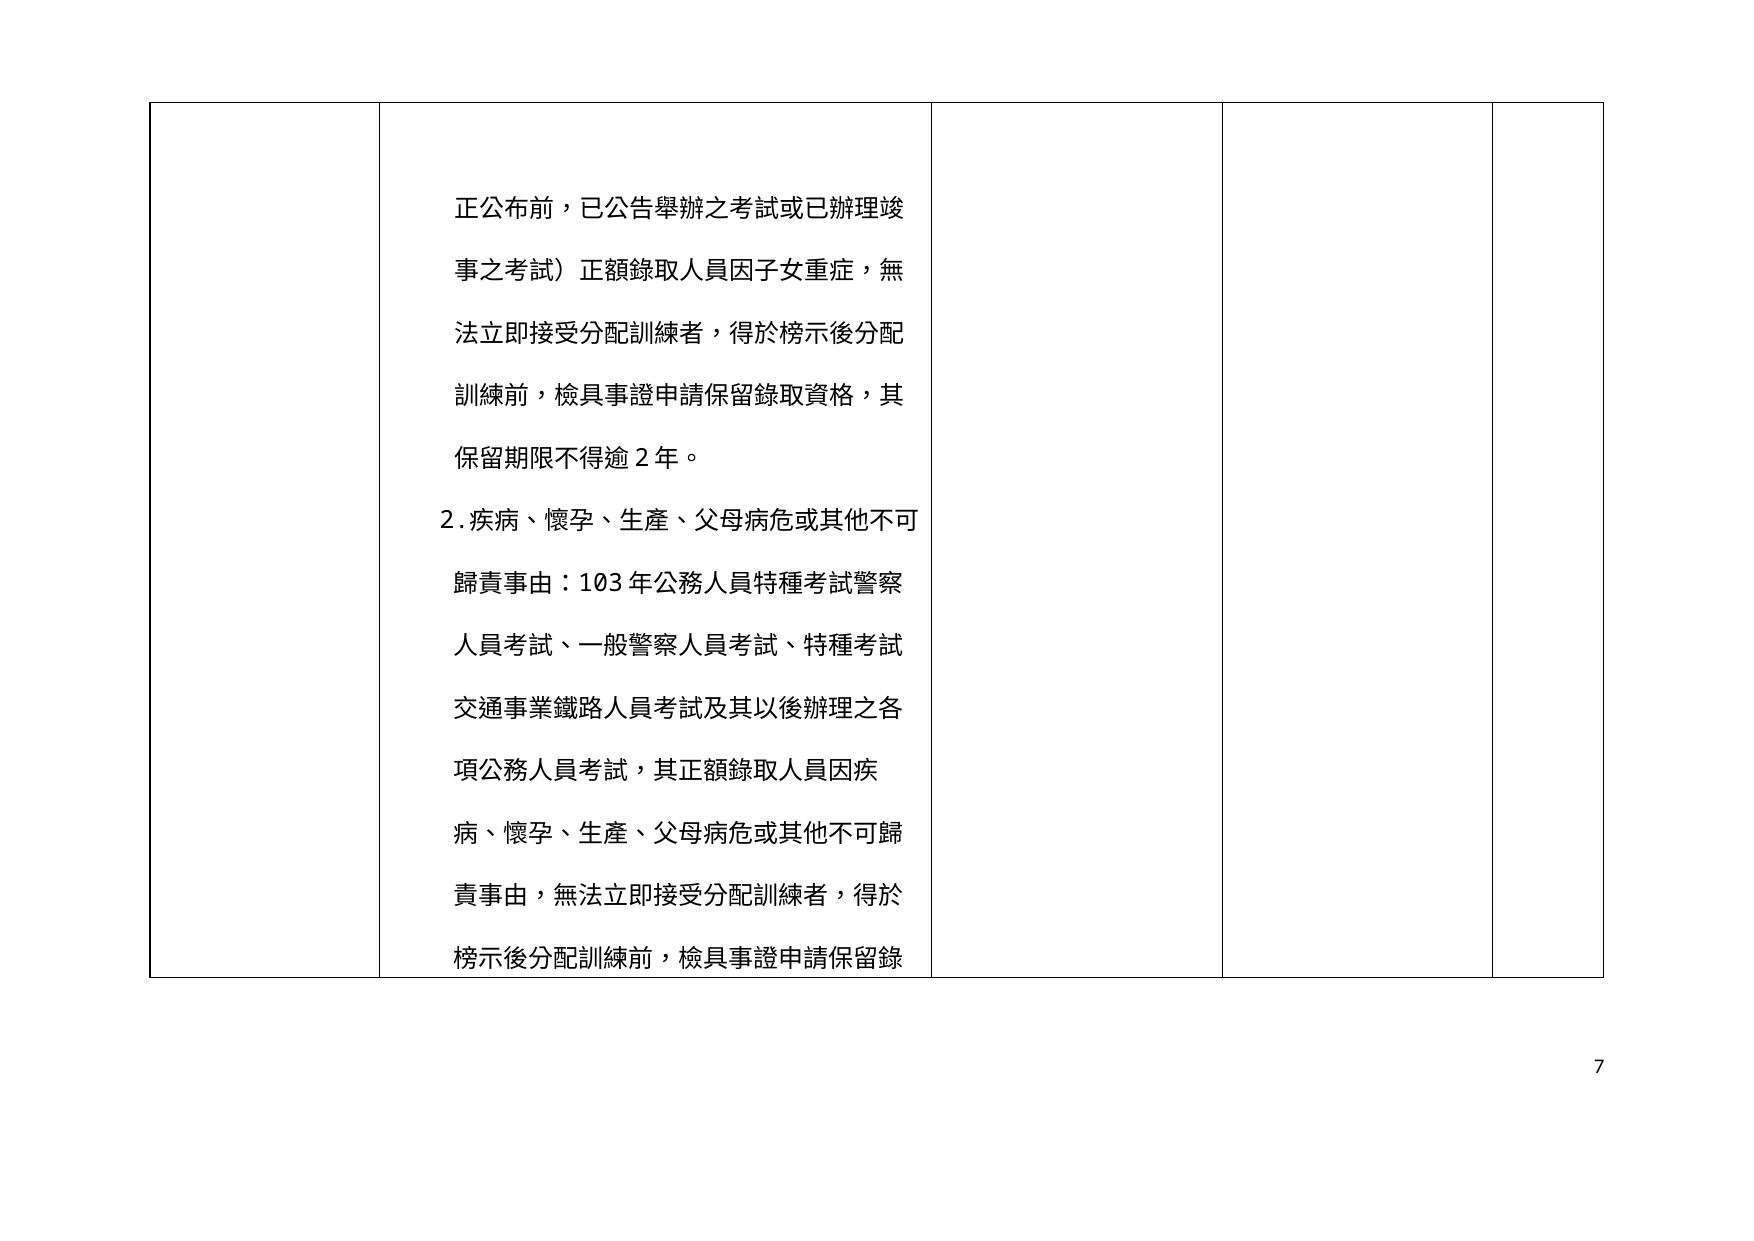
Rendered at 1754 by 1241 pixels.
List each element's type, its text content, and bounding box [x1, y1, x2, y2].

table_cell 正公布前，已公告舉辦之考試或已辦理竣事之考試）正額錄取人員因子女重症，無法立即接受分配訓練者，得於榜示後分配訓練前，檢具事證申請保留錄取資格，其保留期限不得逾2年。 2.疾病、懷孕、生產、父母病危或其他不可歸責事由：103年公務人員特種考試警察人員考試、一般警察人員考試、特種考試交通事業鐵路人員考試及其以後辦理之各項公務人員考試，其正額錄取人員因疾病、懷孕、生產、父母病危或其他不可歸責事由，無法立即接受分配訓練者，得於榜示後分配訓練前，檢具事證申請保留錄 [380, 103, 931, 977]
table_cell [1223, 103, 1492, 977]
table_cell [151, 103, 379, 977]
table_cell [932, 103, 1222, 977]
table_cell [1493, 103, 1603, 977]
